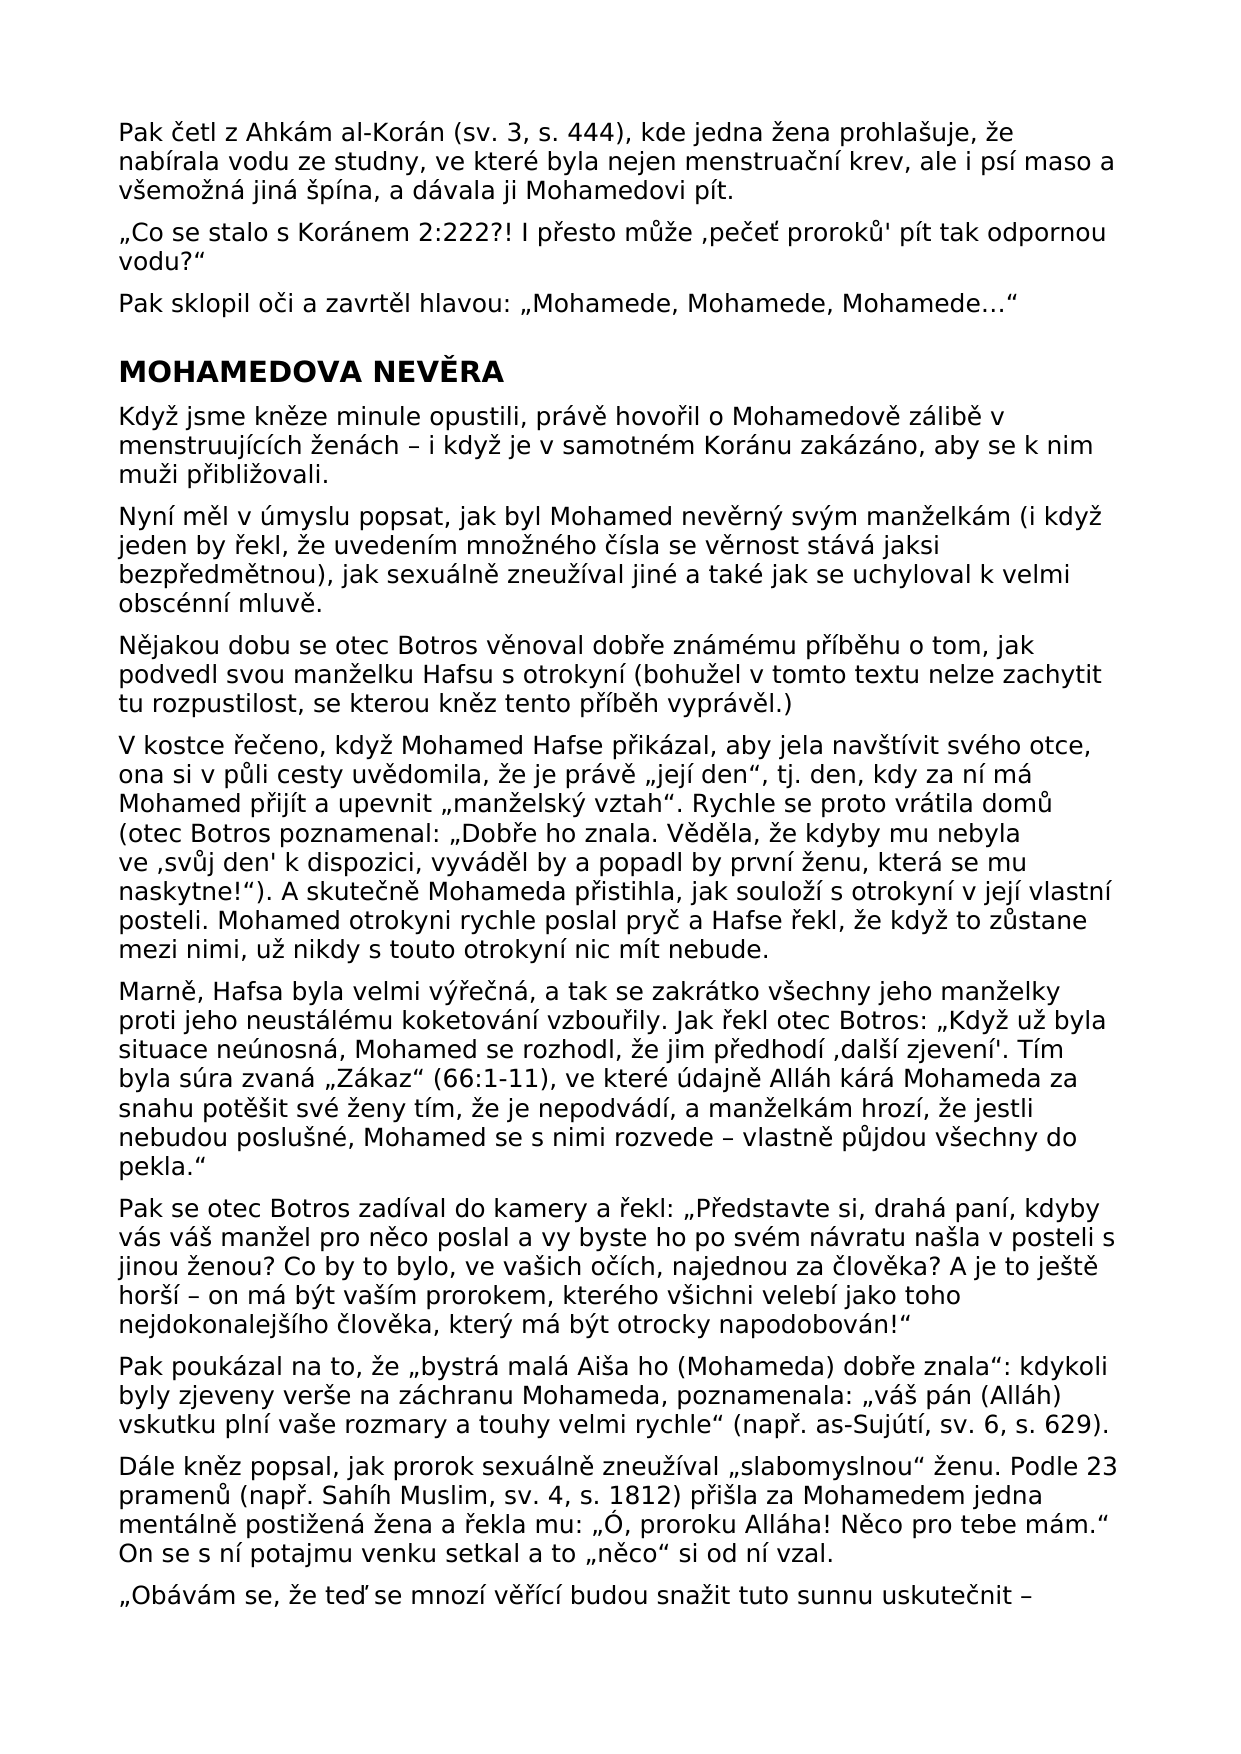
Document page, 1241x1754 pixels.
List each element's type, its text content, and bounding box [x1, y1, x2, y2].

text Dále kněz popsal, jak prorok sexuálně zneužíval „slabomyslnou“ ženu. Podle 23 pramenů (např. Sahíh Muslim, sv. 4, s. 1812) přišla za Mohamedem jedna mentálně postižená žena a řekla mu: „Ó, proroku Alláha! Něco pro tebe mám.“ On se s ní potajmu venku setkal a to „něco“ si od ní vzal. [118, 1452, 1122, 1569]
text Nyní měl v úmyslu popsat, jak byl Mohamed nevěrný svým manželkám (i když jeden by řekl, že uvedením množného čísla se věrnost stává jaksi bezpředmětnou), jak sexuálně zneužíval jiné a také jak se uchyloval k velmi obscénní mluvě. [118, 502, 1122, 619]
text Pak poukázal na to, že „bystrá malá Aiša ho (Mohameda) dobře znala“: kdykoli byly zjeveny verše na záchranu Mohameda, poznamenala: „váš pán (Alláh) vskutku plní vaše rozmary a touhy velmi rychle“ (např. as-Sujútí, sv. 6, s. 629). [118, 1352, 1122, 1439]
text „Obávám se, že teď se mnozí věřící budou snažit tuto sunnu uskutečnit – [118, 1581, 1122, 1610]
text V kostce řečeno, když Mohamed Hafse přikázal, aby jela navštívit svého otce, ona si v půli cesty uvědomila, že je právě „její den“, tj. den, kdy za ní má Mohamed přijít a upevnit „manželský vztah“. Rychle se proto vrátila domů (otec Botros poznamenal: „Dobře ho znala. Věděla, že kdyby mu nebyla ve ,svůj den' k dispozici, vyváděl by a popadl by první ženu, která se mu naskytne!“). A skutečně Mohameda přistihla, jak souloží s otrokyní v její vlastní posteli. Mohamed otrokyni rychle poslal pryč a Hafse řekl, že když to zůstane mezi nimi, už nikdy s touto otrokyní nic mít nebude. [118, 731, 1122, 964]
text Pak se otec Botros zadíval do kamery a řekl: „Představte si, drahá paní, kdyby vás váš manžel pro něco poslal a vy byste ho po svém návratu našla v posteli s jinou ženou? Co by to bylo, ve vašich očích, najednou za člověka? A je to ještě horší – on má být vaším prorokem, kterého všichni velebí jako toho nejdokonalejšího člověka, který má být otrocky napodobován!“ [118, 1194, 1122, 1339]
text Pak četl z Ahkám al-Korán (sv. 3, s. 444), kde jedna žena prohlašuje, že nabírala vodu ze studny, ve které byla nejen menstruační krev, ale i psí maso a všemožná jiná špína, a dávala ji Mohamedovi pít. [118, 118, 1122, 206]
text Nějakou dobu se otec Botros věnoval dobře známému příběhu o tom, jak podvedl svou manželku Hafsu s otrokyní (bohužel v tomto textu nelze zachytit tu rozpustilost, se kterou kněz tento příběh vyprávěl.) [118, 631, 1122, 719]
subtitle MOHAMEDOVA NEVĚRA [118, 356, 1122, 389]
text Pak sklopil oči a zavrtěl hlavou: „Mohamede, Mohamede, Mohamede…“ [118, 289, 1122, 318]
text Když jsme kněze minule opustili, právě hovořil o Mohamedově zálibě v menstruujících ženách – i když je v samotném Koránu zakázáno, aby se k nim muži přibližovali. [118, 402, 1122, 489]
text „Co se stalo s Koránem 2:222?! I přesto může ,pečeť proroků' pít tak odpornou vodu?“ [118, 218, 1122, 276]
text Marně, Hafsa byla velmi výřečná, a tak se zakrátko všechny jeho manželky proti jeho neustálému koketování vzbouřily. Jak řekl otec Botros: „Když už byla situace neúnosná, Mohamed se rozhodl, že jim předhodí ,další zjevení'. Tím byla súra zvaná „Zákaz“ (66:1-11), ve které údajně Alláh kárá Mohameda za snahu potěšit své ženy tím, že je nepodvádí, a manželkám hrozí, že jestli nebudou poslušné, Mohamed se s nimi rozvede – vlastně půjdou všechny do pekla.“ [118, 977, 1122, 1181]
